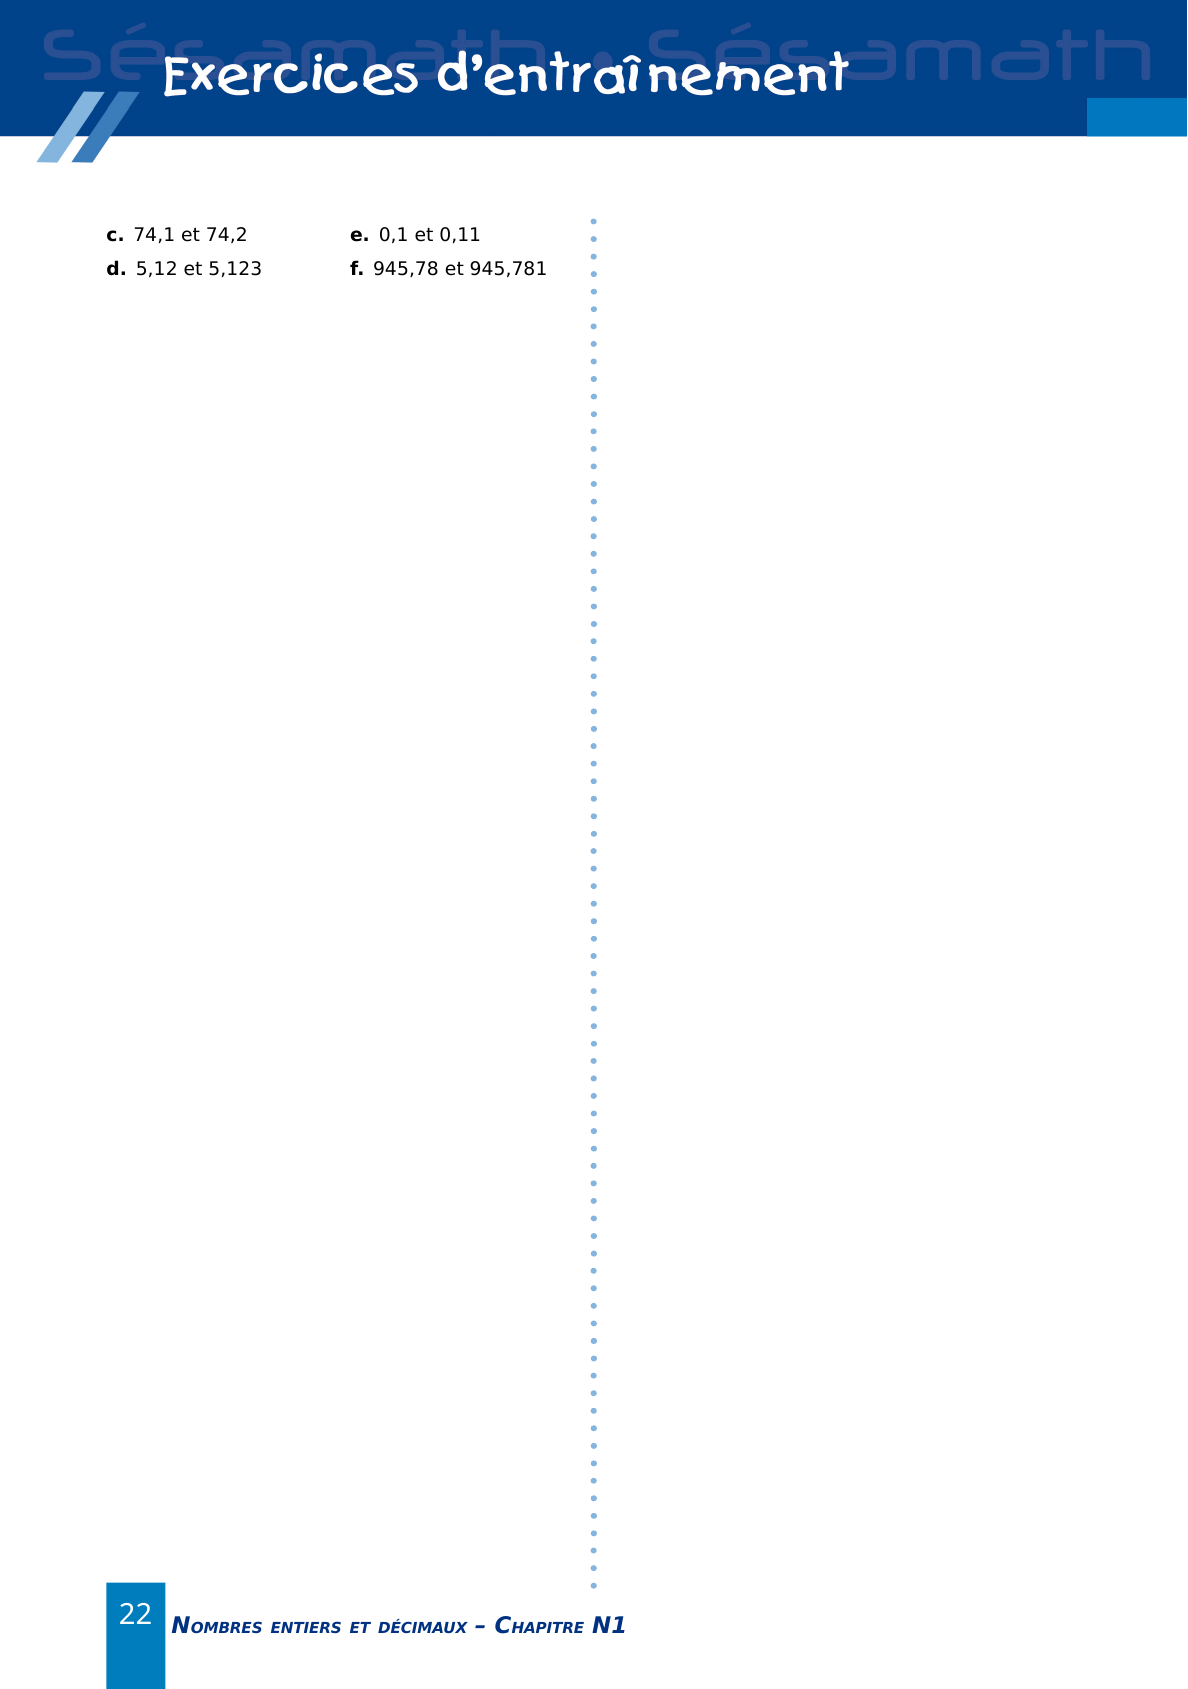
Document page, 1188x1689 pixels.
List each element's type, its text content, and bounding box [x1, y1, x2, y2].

list 74,1 et 74,2 [106, 224, 320, 246]
list 945,78 et 945,781 [350, 258, 564, 280]
list 0,1 et 0,11 [350, 224, 564, 246]
picture [0, 0, 1187, 163]
list 5,12 et 5,123 [106, 258, 320, 280]
